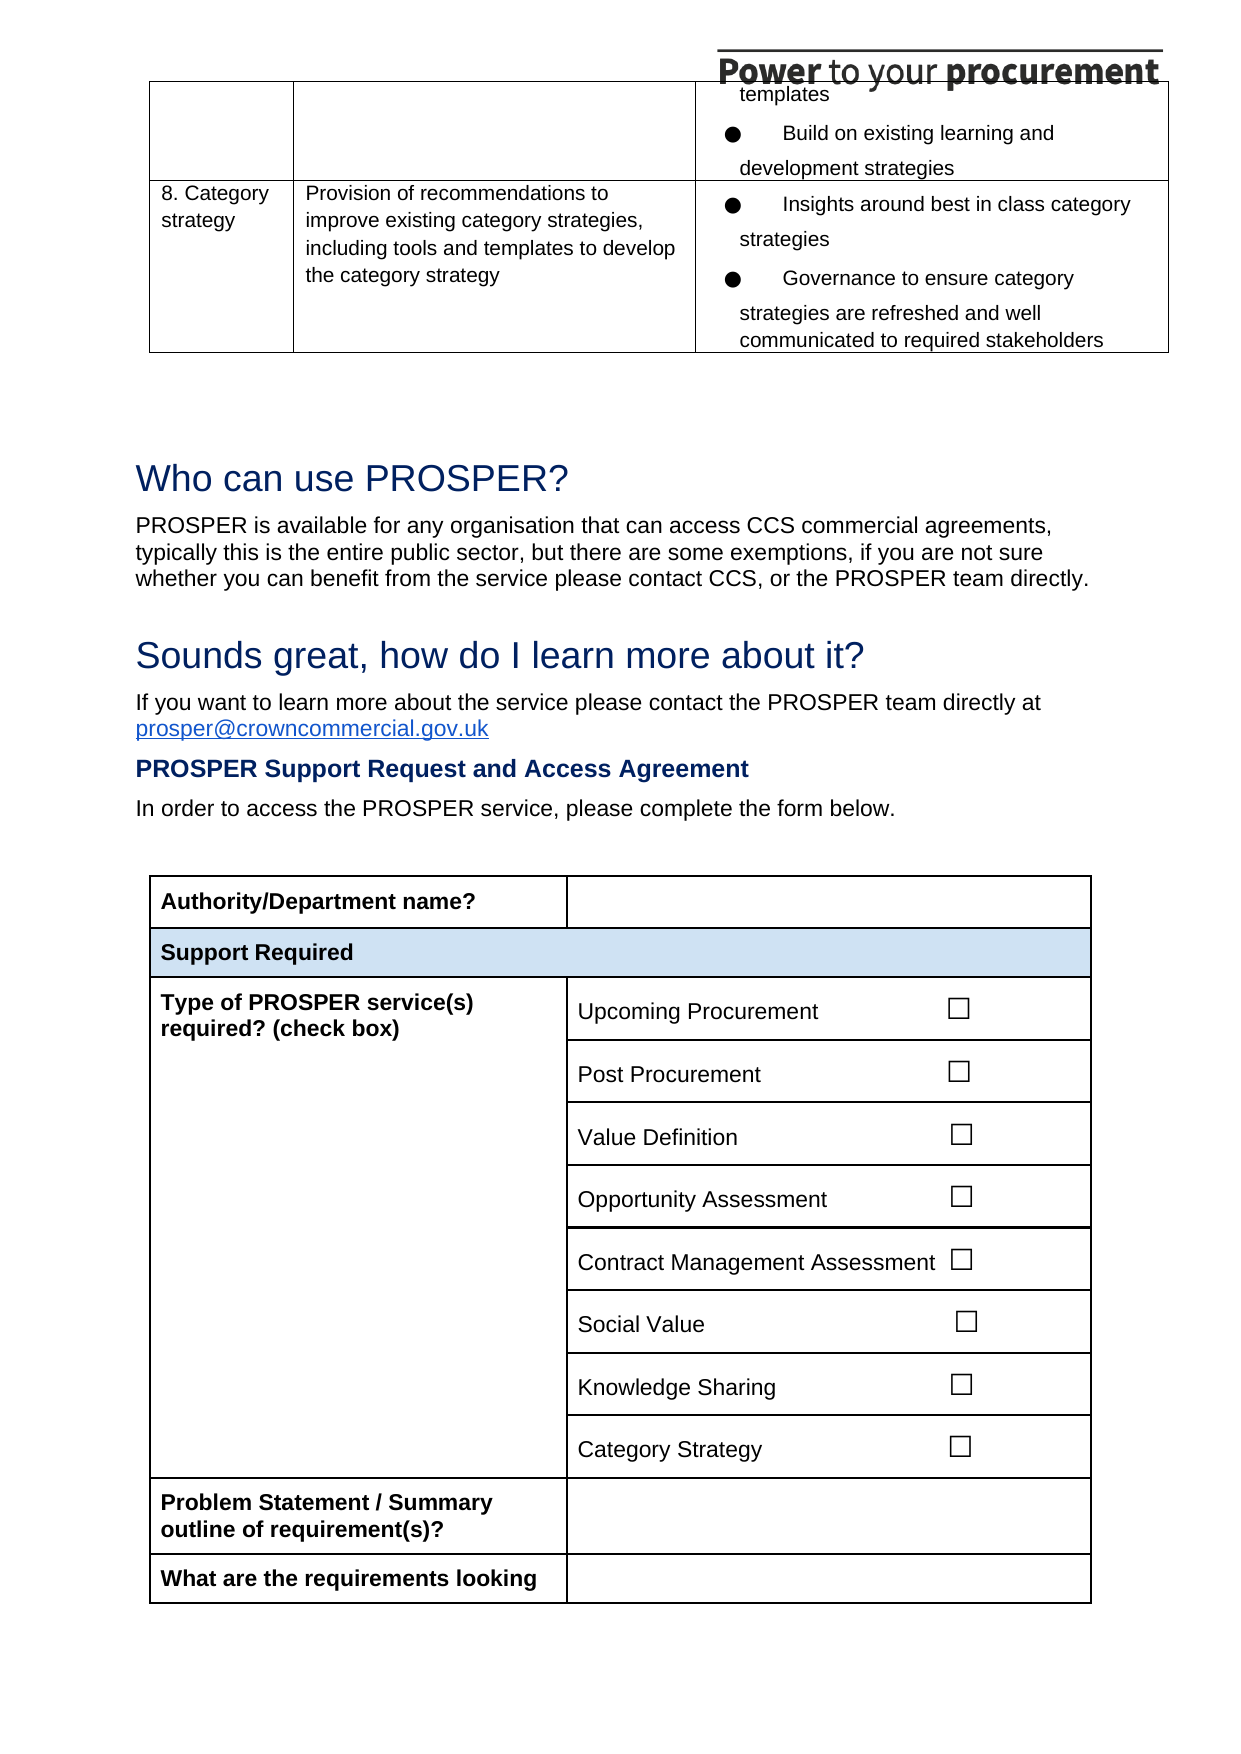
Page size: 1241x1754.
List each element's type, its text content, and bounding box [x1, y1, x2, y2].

table_cell Support Required [151, 929, 1090, 976]
table_cell What are the requirements looking [151, 1555, 566, 1602]
table_cell [294, 82, 695, 179]
table_cell Upcoming Procurement ☐ [568, 978, 1090, 1039]
table_cell 8. Category strategy [150, 181, 293, 352]
text PROSPER is available for any organisation that can access CCS commercial agreements, typically this is the entire public sector, but there are some exemptions, if you are not sure whether you can benefit from the service please contact CCS, or the PROSPER team directly. [135, 512, 1090, 591]
text In order to access the PROSPER service, please complete the form below. [135, 795, 1090, 821]
table_cell Value Definition ☐ [568, 1103, 1090, 1164]
table_cell Category Strategy ☐ [568, 1416, 1090, 1477]
text If you want to learn more about the service please contact the PROSPER team directly at prosper@crowncommercial.gov.uk [135, 688, 1090, 741]
table_cell Knowledge Sharing ☐ [568, 1354, 1090, 1414]
table_cell [150, 82, 293, 179]
table_cell Problem Statement / Summary outline of requirement(s)? [151, 1479, 566, 1552]
table_cell Type of PROSPER service(s) required? (check box) [151, 978, 566, 1477]
text PROSPER Support Request and Access Agreement [135, 754, 1090, 782]
table_cell Opportunity Assessment ☐ [568, 1166, 1090, 1226]
table_cell Social Value ☐ [568, 1291, 1090, 1352]
table_header [568, 877, 1090, 927]
subtitle Who can use PROSPER? [135, 457, 1090, 500]
table_header Authority/Department name? [151, 877, 566, 927]
table_cell [568, 1479, 1090, 1552]
table_cell Contract Management Assessment ☐ [568, 1229, 1090, 1289]
table_cell Understand skills gap in commercial function and build in house expertise Have on hand best practices, tools and templates Build on existing learning and development strategies [696, 82, 1168, 179]
picture [714, 46, 1166, 81]
table_cell Insights around best in class category strategies Governance to ensure category strategies are refreshed and well communicated to required stakeholders [696, 181, 1168, 352]
subtitle Sounds great, how do I learn more about it? [135, 633, 1090, 676]
table_cell [568, 1555, 1090, 1602]
table_cell Post Procurement ☐ [568, 1041, 1090, 1101]
table_cell Provision of recommendations to improve existing category strategies, including tools and templates to develop the category strategy [294, 181, 695, 352]
